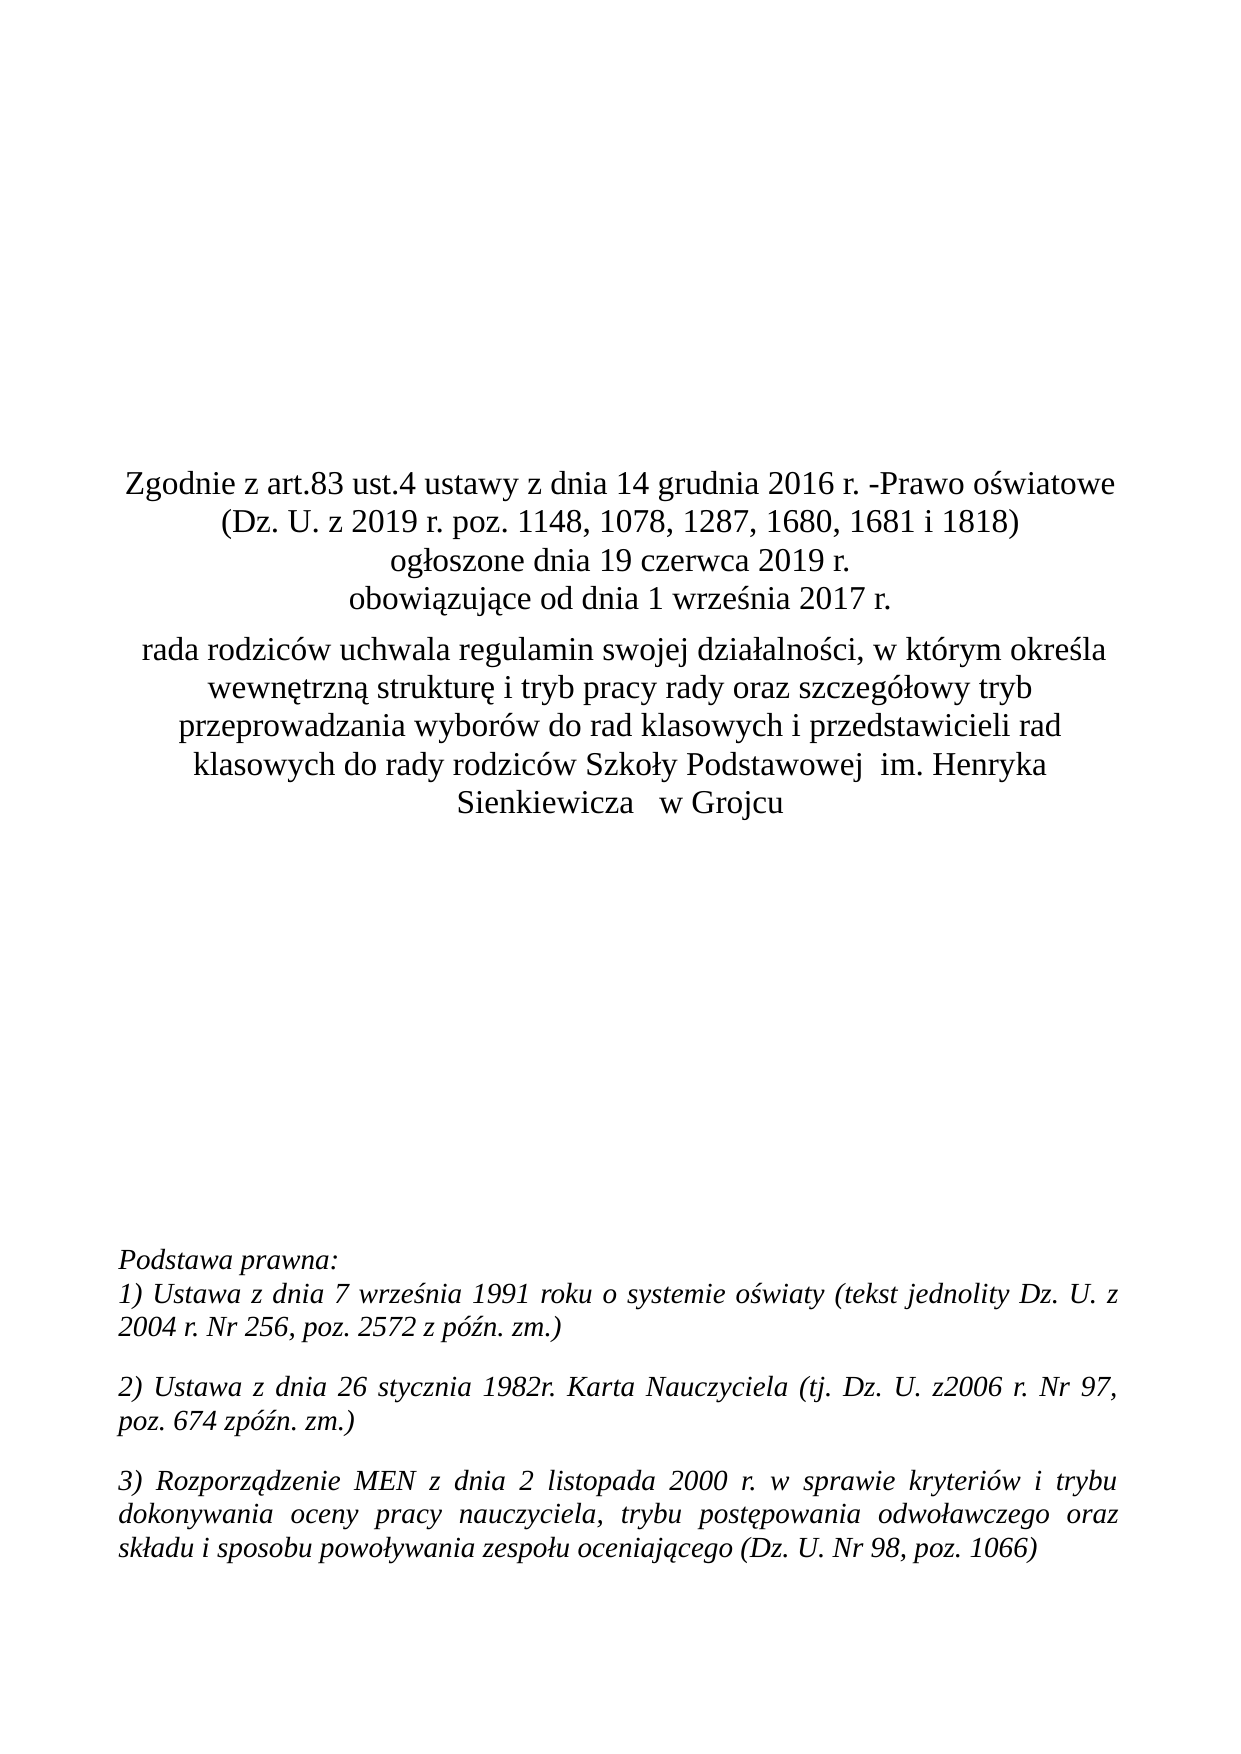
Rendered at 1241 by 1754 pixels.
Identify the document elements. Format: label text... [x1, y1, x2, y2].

text 2) Ustawa z dnia 26 stycznia 1982r. Karta Nauczyciela (tj. Dz. U. z2006 r. Nr 97, poz. 674 zpóźn. zm.) [118, 1369, 1122, 1436]
text rada rodziców uchwala regulamin swojej działalności, w którym określa wewnętrzną strukturę i tryb pracy rady oraz szczegółowy tryb przeprowadzania wyborów do rad klasowych i przedstawicieli rad klasowych do rady rodziców Szkoły Podstawowej im. Henryka Sienkiewicza w Grojcu [118, 629, 1122, 821]
text 1) Ustawa z dnia 7 września 1991 roku o systemie oświaty (tekst jednolity Dz. U. z 2004 r. Nr 256, poz. 2572 z późn. zm.) [118, 1276, 1122, 1343]
text Zgodnie z art.83 ust.4 ustawy z dnia 14 grudnia 2016 r. -Prawo oświatowe (Dz. U. z 2019 r. poz. 1148, 1078, 1287, 1680, 1681 i 1818) [118, 463, 1122, 540]
text Podstawa prawna: [118, 1242, 1122, 1276]
text ogłoszone dnia 19 czerwca 2019 r. obowiązujące od dnia 1 września 2017 r. [118, 540, 1122, 616]
text 3) Rozporządzenie MEN z dnia 2 listopada 2000 r. w sprawie kryteriów i trybu dokonywania oceny pracy nauczyciela, trybu postępowania odwoławczego oraz składu i sposobu powoływania zespołu oceniającego (Dz. U. Nr 98, poz. 1066) [118, 1463, 1122, 1563]
